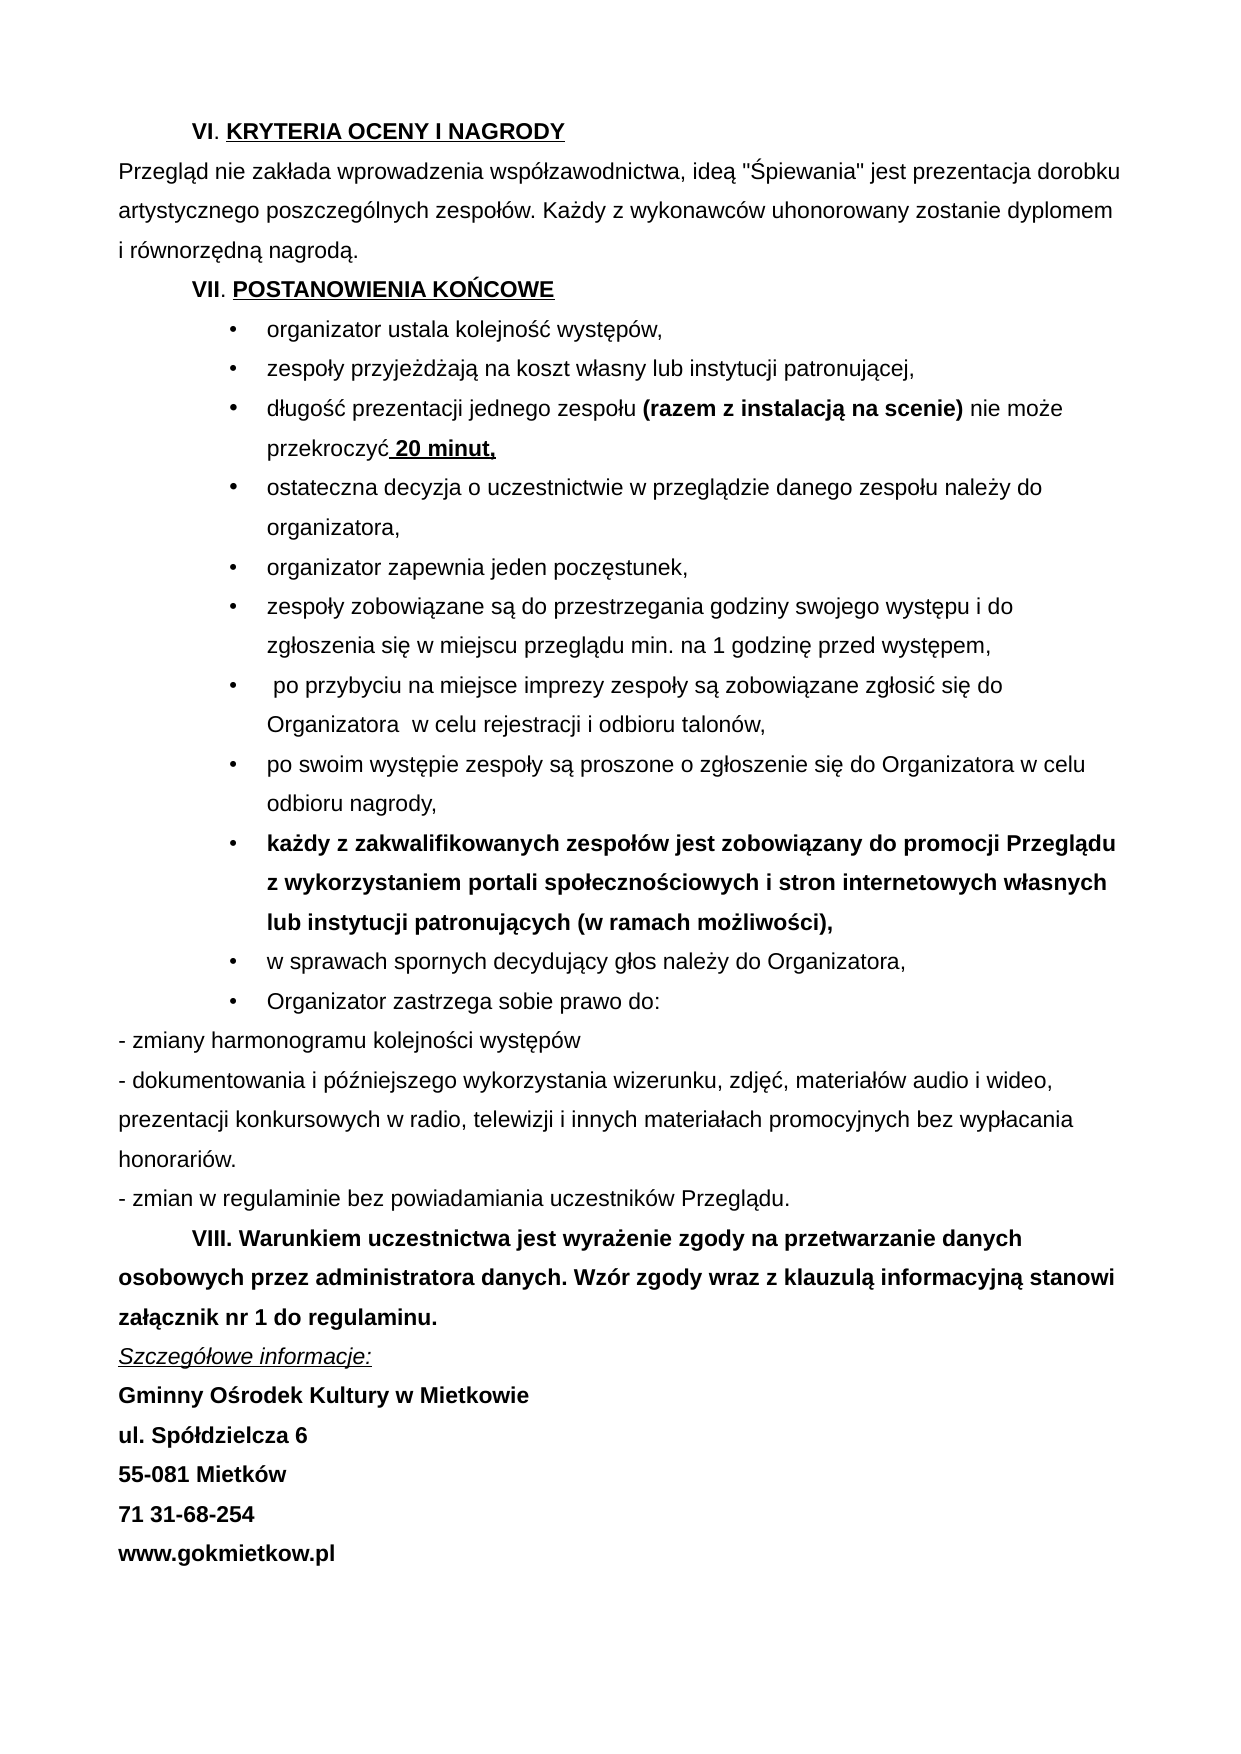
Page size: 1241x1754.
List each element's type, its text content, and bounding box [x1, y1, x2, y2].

list każdy z zakwalifikowanych zespołów jest zobowiązany do promocji Przeglądu z wykorzystaniem portali społecznościowych i stron internetowych własnych lub instytucji patronujących (w ramach możliwości), [229, 830, 1122, 935]
text Szczegółowe informacje: [118, 1343, 1122, 1369]
list w sprawach spornych decydujący głos należy do Organizatora, [229, 948, 1122, 974]
list zespoły przyjeżdżają na koszt własny lub instytucji patronującej, [229, 355, 1122, 381]
text - zmian w regulaminie bez powiadamiania uczestników Przeglądu. [118, 1185, 1122, 1211]
list organizator zapewnia jeden poczęstunek, [229, 553, 1122, 580]
list zespoły zobowiązane są do przestrzegania godziny swojego występu i do zgłoszenia się w miejscu przeglądu min. na 1 godzinę przed występem, [229, 593, 1122, 659]
text 55-081 Mietków [118, 1461, 1122, 1488]
list po swoim występie zespoły są proszone o zgłoszenie się do Organizatora w celu odbioru nagrody, [229, 751, 1122, 817]
list organizator ustala kolejność występów, [229, 316, 1122, 342]
list ostateczna decyzja o uczestnictwie w przeglądzie danego zespołu należy do organizatora, [229, 474, 1122, 540]
text VI. KRYTERIA OCENY I NAGRODY [118, 118, 1122, 144]
list długość prezentacji jednego zespołu (razem z instalacją na scenie) nie może przekroczyć 20 minut, [229, 394, 1122, 461]
text ul. Spółdzielcza 6 [118, 1422, 1122, 1448]
text Gminny Ośrodek Kultury w Mietkowie [118, 1382, 1122, 1409]
list Organizator zastrzega sobie prawo do: [229, 988, 1122, 1014]
text VIII. Warunkiem uczestnictwa jest wyrażenie zgody na przetwarzanie danych osobowych przez administratora danych. Wzór zgody wraz z klauzulą informacyjną stanowi załącznik nr 1 do regulaminu. [118, 1224, 1122, 1330]
text VII. POSTANOWIENIA KOŃCOWE [118, 276, 1122, 302]
text www.gokmietkow.pl [118, 1540, 1122, 1567]
text 71 31-68-254 [118, 1501, 1122, 1527]
text - zmiany harmonogramu kolejności występów [118, 1027, 1122, 1053]
list po przybyciu na miejsce imprezy zespoły są zobowiązane zgłosić się do Organizatora w celu rejestracji i odbioru talonów, [229, 672, 1122, 738]
text - dokumentowania i późniejszego wykorzystania wizerunku, zdjęć, materiałów audio i wideo, prezentacji konkursowych w radio, telewizji i innych materiałach promocyjnych bez wypłacania honorariów. [118, 1067, 1122, 1172]
text Przegląd nie zakłada wprowadzenia współzawodnictwa, ideą "Śpiewania" jest prezentacja dorobku artystycznego poszczególnych zespołów. Każdy z wykonawców uhonorowany zostanie dyplomem i równorzędną nagrodą. [118, 158, 1122, 263]
